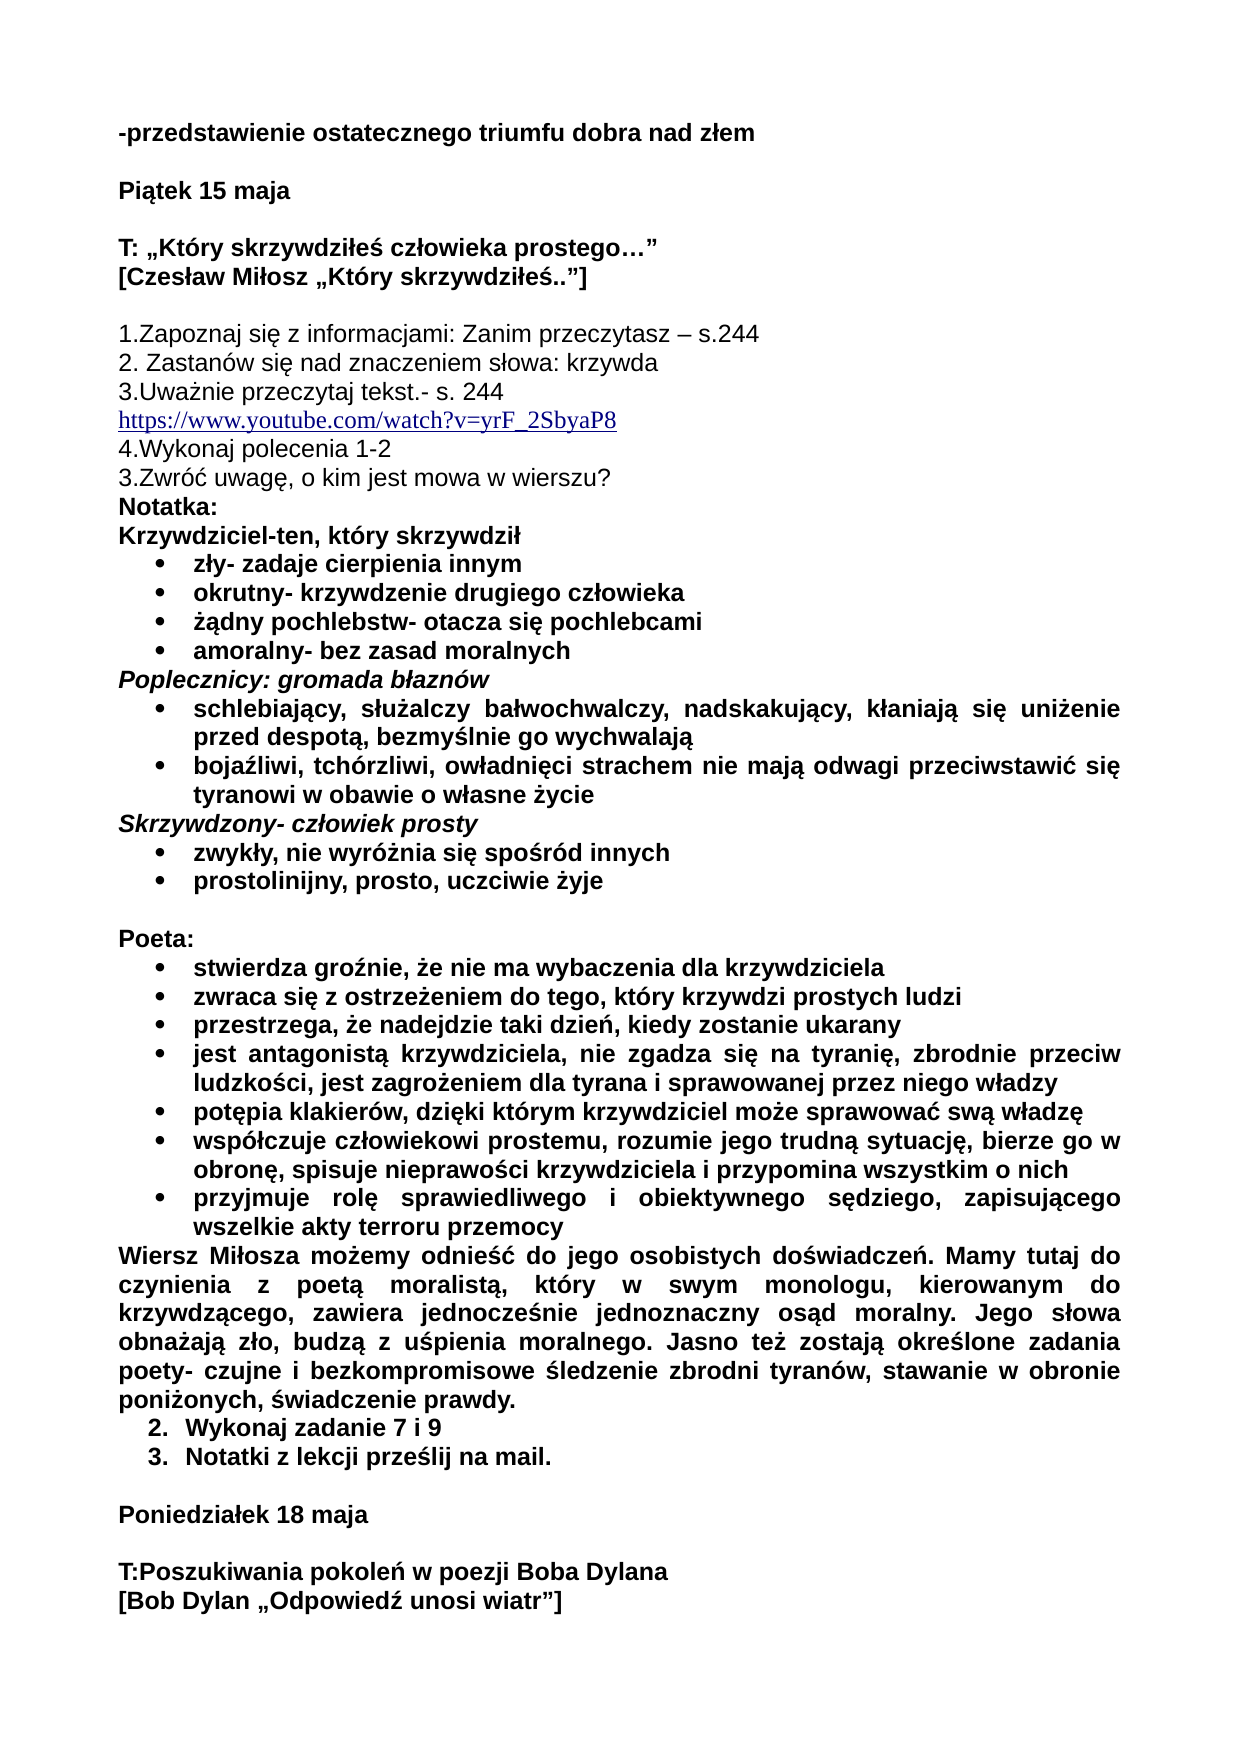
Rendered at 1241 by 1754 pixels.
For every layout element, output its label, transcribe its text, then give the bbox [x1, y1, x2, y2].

list przyjmuje rolę sprawiedliwego i obiektywnego sędziego, zapisującego wszelkie akty terroru przemocy [156, 1183, 1122, 1241]
list prostolinijny, prosto, uczciwie żyje [156, 866, 1122, 895]
text Poniedziałek 18 maja [118, 1500, 1122, 1528]
text 1.Zapoznaj się z informacjami: Zanim przeczytasz – s.244 [118, 319, 1122, 348]
text Poeta: [118, 924, 1122, 953]
text -przedstawienie ostatecznego triumfu dobra nad złem [118, 118, 1122, 147]
text Piątek 15 maja [118, 176, 1122, 204]
list Notatki z lekcji prześlij na mail. [148, 1442, 1122, 1471]
text T:Poszukiwania pokoleń w poezji Boba Dylana [118, 1557, 1122, 1586]
text Krzywdziciel-ten, który skrzywdził [118, 521, 1122, 549]
text [Czesław Miłosz „Który skrzywdziłeś..”] [118, 262, 1122, 291]
text 4.Wykonaj polecenia 1-2 [118, 434, 1122, 463]
text 3.Uważnie przeczytaj tekst.- s. 244 [118, 377, 1122, 406]
list przestrzega, że nadejdzie taki dzień, kiedy zostanie ukarany [156, 1010, 1122, 1039]
list współczuje człowiekowi prostemu, rozumie jego trudną sytuację, bierze go w obronę, spisuje nieprawości krzywdziciela i przypomina wszystkim o nich [156, 1126, 1122, 1183]
list zwykły, nie wyróżnia się spośród innych [156, 837, 1122, 866]
text 3.Zwróć uwagę, o kim jest mowa w wierszu? [118, 463, 1122, 492]
list bojaźliwi, tchórzliwi, owładnięci strachem nie mają odwagi przeciwstawić się tyranowi w obawie o własne życie [156, 751, 1122, 809]
list zwraca się z ostrzeżeniem do tego, który krzywdzi prostych ludzi [156, 982, 1122, 1010]
text [Bob Dylan „Odpowiedź unosi wiatr”] [118, 1586, 1122, 1615]
text 2. Zastanów się nad znaczeniem słowa: krzywda [118, 348, 1122, 377]
text https://www.youtube.com/watch?v=yrF_2SbyaP8 [118, 406, 1122, 434]
list okrutny- krzywdzenie drugiego człowieka [156, 578, 1122, 607]
text T: „Który skrzywdziłeś człowieka prostego…” [118, 233, 1122, 262]
list amoralny- bez zasad moralnych [156, 636, 1122, 665]
list potępia klakierów, dzięki którym krzywdziciel może sprawować swą władzę [156, 1097, 1122, 1126]
list schlebiający, służalczy bałwochwalczy, nadskakujący, kłaniają się uniżenie przed despotą, bezmyślnie go wychwalają [156, 693, 1122, 751]
list Wykonaj zadanie 7 i 9 [148, 1413, 1122, 1442]
text Notatka: [118, 492, 1122, 521]
text Skrzywdzony- człowiek prosty [118, 809, 1122, 837]
list stwierdza groźnie, że nie ma wybaczenia dla krzywdziciela [156, 953, 1122, 982]
list zły- zadaje cierpienia innym [156, 549, 1122, 578]
list jest antagonistą krzywdziciela, nie zgadza się na tyranię, zbrodnie przeciw ludzkości, jest zagrożeniem dla tyrana i sprawowanej przez niego władzy [156, 1039, 1122, 1097]
text Wiersz Miłosza możemy odnieść do jego osobistych doświadczeń. Mamy tutaj do czynienia z poetą moralistą, który w swym monologu, kierowanym do krzywdzącego, zawiera jednocześnie jednoznaczny osąd moralny. Jego słowa obnażają zło, budzą z uśpienia moralnego. Jasno też zostają określone zadania poety- czujne i bezkompromisowe śledzenie zbrodni tyranów, stawanie w obronie poniżonych, świadczenie prawdy. [118, 1241, 1122, 1413]
text Poplecznicy: gromada błaznów [118, 665, 1122, 693]
list żądny pochlebstw- otacza się pochlebcami [156, 607, 1122, 636]
